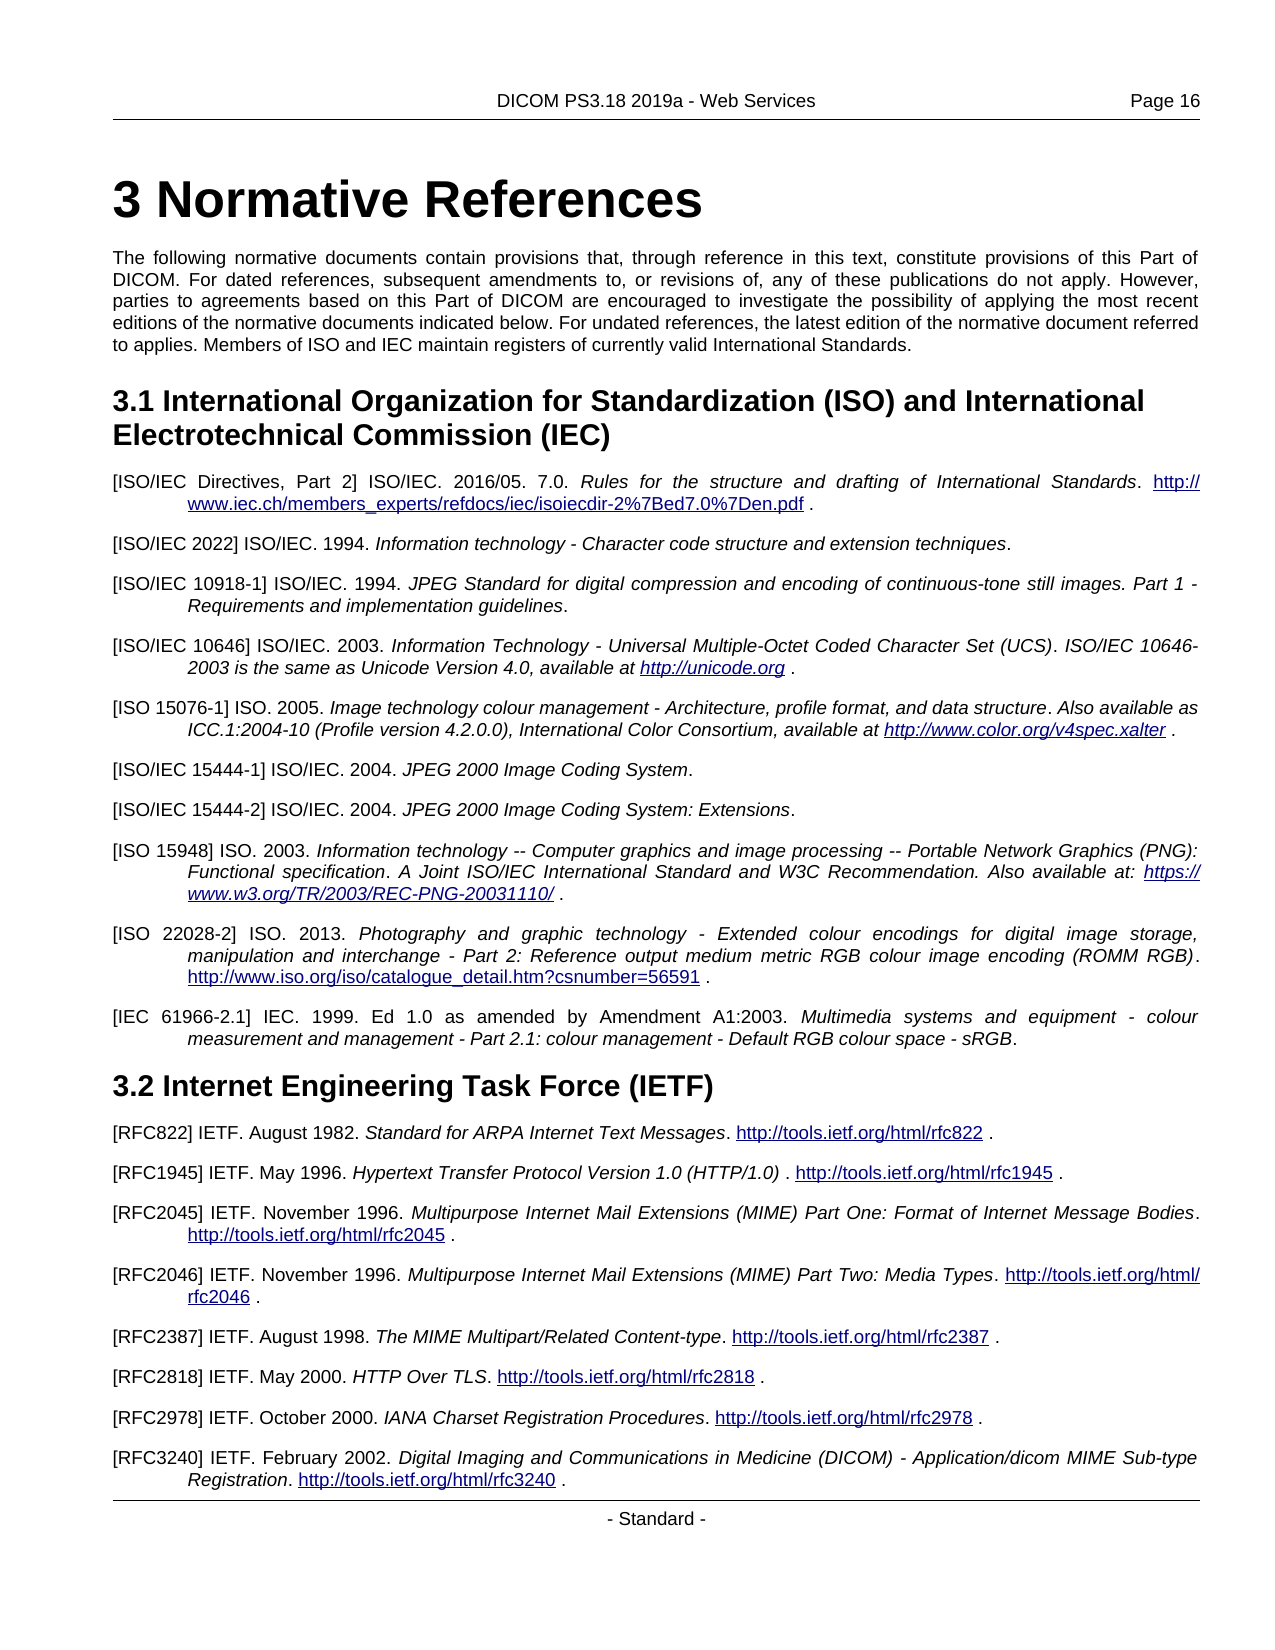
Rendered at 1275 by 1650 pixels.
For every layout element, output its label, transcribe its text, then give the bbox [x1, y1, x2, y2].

text [RFC2818] IETF. May 2000. HTTP Over TLS. http://​tools.ietf.org/​html/​rfc2818 . [112, 1366, 1200, 1388]
text The following normative documents contain provisions that, through reference in this text, constitute provisions of this Part of DICOM. For dated references, subsequent amendments to, or revisions of, any of these publications do not apply. However, parties to agreements based on this Part of DICOM are encouraged to investigate the possibility of applying the most recent editions of the normative documents indicated below. For undated references, the latest edition of the normative document referred to applies. Members of ISO and IEC maintain registers of currently valid International Standards. [112, 247, 1200, 355]
text [RFC2045] IETF. November 1996. Multipurpose Internet Mail Extensions (MIME) Part One: Format of Internet Message Bodies. http://​tools.ietf.org/​html/​rfc2045 . [112, 1202, 1200, 1245]
text [ISO 15076-1] ISO. 2005. Image technology colour management - Architecture, profile format, and data structure. Also available as ICC.1:2004-10 (Profile version 4.2.0.0), International Color Consortium, available at http://​www.color.org/​v4spec.xalter . [112, 697, 1200, 740]
text [ISO/IEC Directives, Part 2] ISO/IEC. 2016/05. 7.0. Rules for the structure and drafting of International Standards. http://​www.iec.ch/​members_experts/​refdocs/​iec/​isoiecdir-2%7Bed7.0%7Den.pdf . [112, 471, 1200, 514]
text [RFC1945] IETF. May 1996. Hypertext Transfer Protocol Version 1.0 (HTTP/1.0) . http://​tools.ietf.org/​html/​rfc1945 . [112, 1162, 1200, 1183]
text [ISO 22028-2] ISO. 2013. Photography and graphic technology - Extended colour encodings for digital image storage, manipulation and interchange - Part 2: Reference output medium metric RGB colour image encoding (ROMM RGB). http://​www.iso.org/​iso/​catalogue_detail.htm?​csnumber=56591 . [112, 923, 1200, 987]
text [ISO/IEC 15444-1] ISO/IEC. 2004. JPEG 2000 Image Coding System. [112, 759, 1200, 780]
text [ISO/IEC 10646] ISO/IEC. 2003. Information Technology - Universal Multiple-Octet Coded Character Set (UCS). ISO/IEC 10646-2003 is the same as Unicode Version 4.0, available at http://​unicode.org . [112, 635, 1200, 678]
text [RFC822] IETF. August 1982. Standard for ARPA Internet Text Messages. http://​tools.ietf.org/​html/​rfc822 . [112, 1121, 1200, 1143]
text 3.2 Internet Engineering Task Force (IETF) [112, 1068, 1200, 1103]
text [ISO/IEC 15444-2] ISO/IEC. 2004. JPEG 2000 Image Coding System: Extensions. [112, 799, 1200, 821]
text [ISO/IEC 2022] ISO/IEC. 1994. Information technology - Character code structure and extension techniques. [112, 533, 1200, 554]
text 3 Normative References [112, 169, 1200, 228]
text [IEC 61966-2.1] IEC. 1999. Ed 1.0 as amended by Amendment A1:2003. Multimedia systems and equipment - colour measurement and management - Part 2.1: colour management - Default RGB colour space - sRGB. [112, 1006, 1200, 1049]
text [ISO 15948] ISO. 2003. Information technology -- Computer graphics and image processing -- Portable Network Graphics (PNG): Functional specification. A Joint ISO/IEC International Standard and W3C Recommendation. Also available at: https://​www.w3.org/​TR/​2003/​REC-PNG-20031110/ . [112, 839, 1200, 904]
text [RFC3240] IETF. February 2002. Digital Imaging and Communications in Medicine (DICOM) - Application/dicom MIME Sub-type Registration. http://​tools.ietf.org/​html/​rfc3240 . [112, 1447, 1200, 1490]
text [RFC2046] IETF. November 1996. Multipurpose Internet Mail Extensions (MIME) Part Two: Media Types. http://​tools.ietf.org/​html/​rfc2046 . [112, 1264, 1200, 1307]
text [RFC2387] IETF. August 1998. The MIME Multipart/Related Content-type. http://​tools.ietf.org/​html/​rfc2387 . [112, 1326, 1200, 1347]
text [RFC2978] IETF. October 2000. IANA Charset Registration Procedures. http://​tools.ietf.org/​html/​rfc2978 . [112, 1406, 1200, 1428]
text 3.1 International Organization for Standardization (ISO) and International Electrotechnical Commission (IEC) [112, 383, 1200, 452]
text [ISO/IEC 10918-1] ISO/IEC. 1994. JPEG Standard for digital compression and encoding of continuous-tone still images. Part 1 - Requirements and implementation guidelines. [112, 573, 1200, 616]
